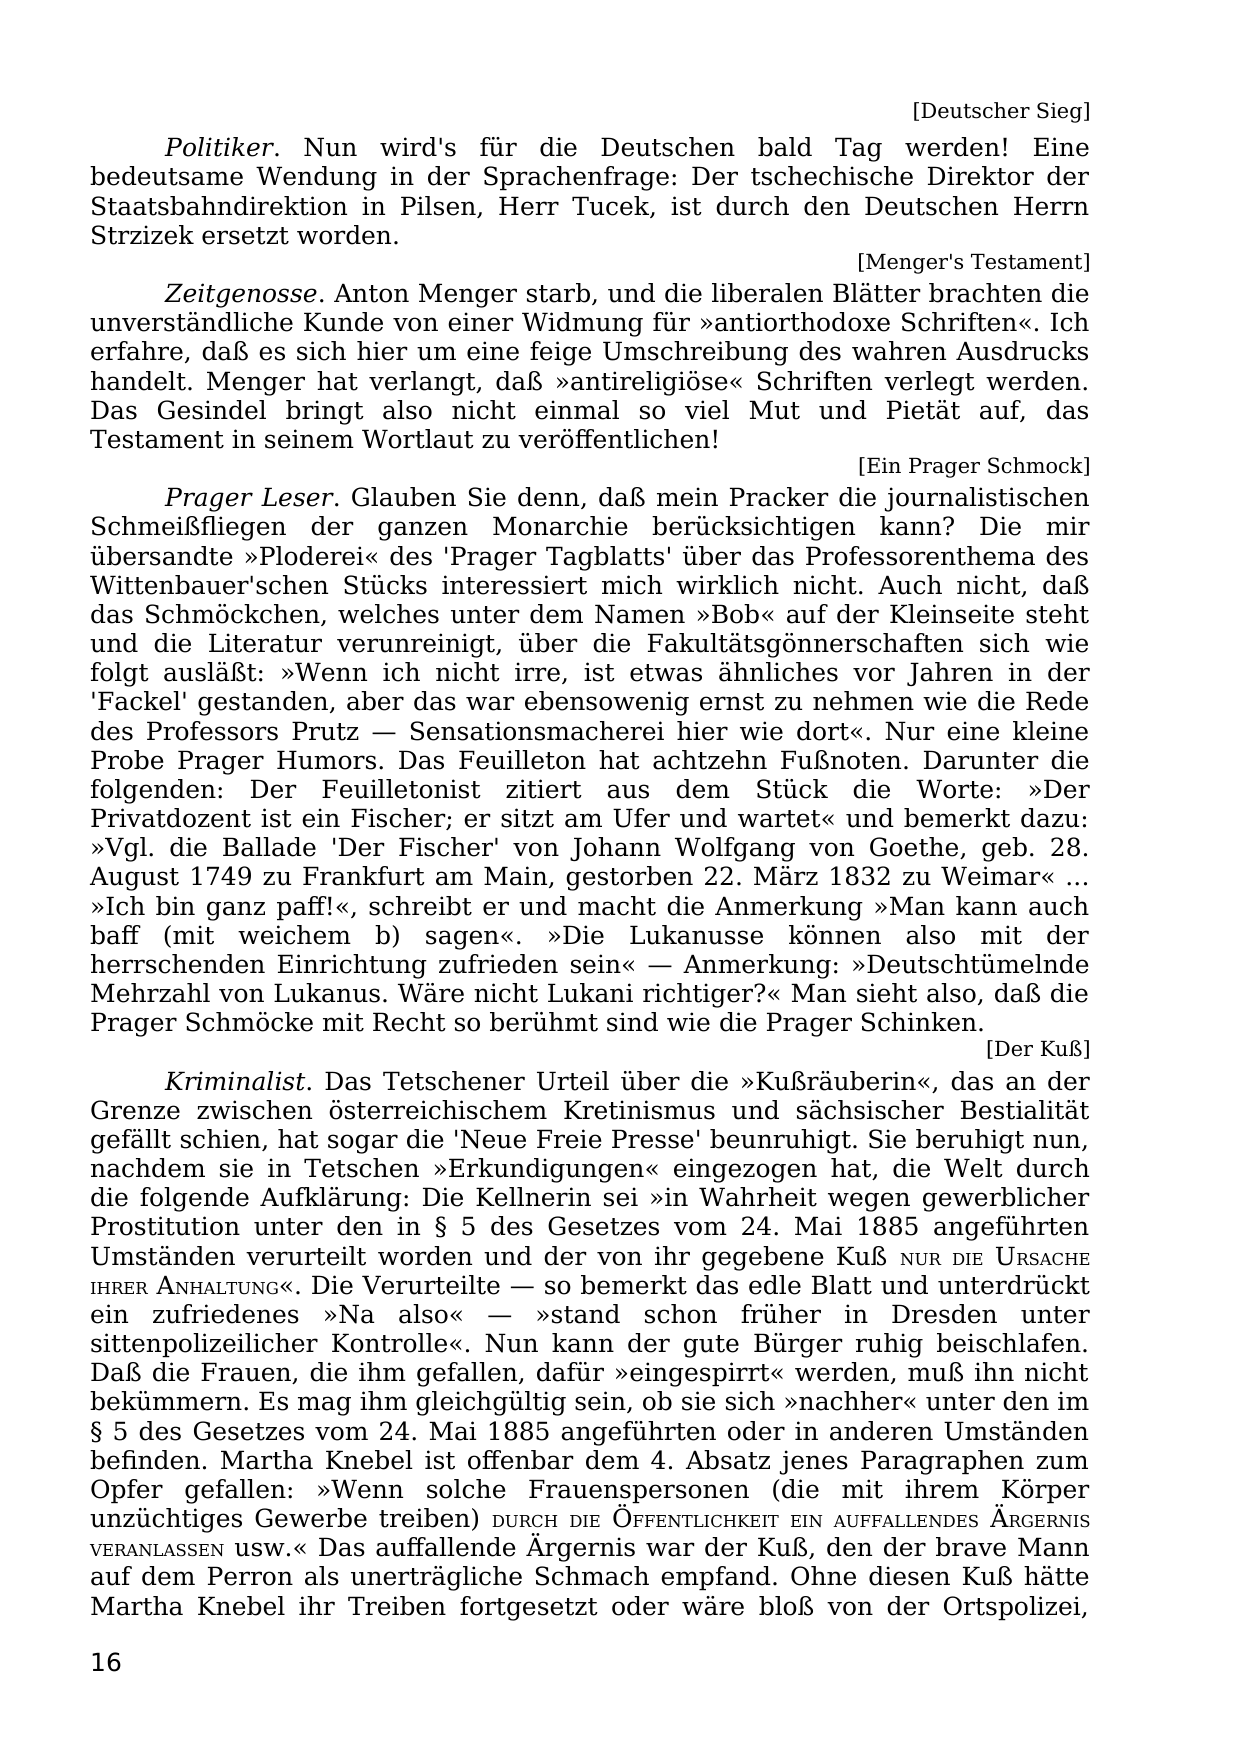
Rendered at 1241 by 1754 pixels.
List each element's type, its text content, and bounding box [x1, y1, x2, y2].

text Prager Leser. Glauben Sie denn, daß mein Pracker die journalistischen Schmeißfliegen der ganzen Monarchie berücksichtigen kann? Die mir übersandte »Ploderei« des 'Prager Tagblatts' über das Professorenthema des Wittenbauer'schen Stücks interessiert mich wirklich nicht. Auch nicht, daß das Schmöckchen, welches unter dem Namen »Bob« auf der Kleinseite steht und die Literatur verunreinigt, über die Fakultätsgönnerschaften sich wie folgt ausläßt: »Wenn ich nicht irre, ist etwas ähnliches vor Jahren in der 'Fackel' gestanden, aber das war ebensowenig ernst zu nehmen wie die Rede des Professors Prutz — Sensationsmacherei hier wie dort«. Nur eine kleine Probe Prager Humors. Das Feuilleton hat achtzehn Fußnoten. Darunter die folgenden: Der Feuilletonist zitiert aus dem Stück die Worte: »Der Privatdozent ist ein Fischer; er sitzt am Ufer und wartet« und bemerkt dazu: »Vgl. die Ballade 'Der Fischer' von Johann Wolfgang von Goethe, geb. 28. August 1749 zu Frankfurt am Main, gestorben 22. März 1832 zu Weimar« ... »Ich bin ganz paff!«, schreibt er und macht die Anmerkung »Man kann auch baff (mit weichem b) sagen«. »Die Lukanusse können also mit der herrschenden Einrichtung zufrieden sein« — Anmerkung: »Deutschtümelnde Mehrzahl von Lukanus. Wäre nicht Lukani richtiger?« Man sieht also, daß die Prager Schmöcke mit Recht so berühmt sind wie die Prager Schinken. [90, 478, 1091, 1037]
text [Der Kuß] [90, 1037, 1091, 1062]
text Zeitgenosse. Anton Menger starb, und die liberalen Blätter brachten die unverständliche Kunde von einer Widmung für »antiorthodoxe Schriften«. Ich erfahre, daß es sich hier um eine feige Umschreibung des wahren Ausdrucks handelt. Menger hat verlangt, daß »antireligiöse« Schriften verlegt werden. Das Gesindel bringt also nicht einmal so viel Mut und Pietät auf, das Testament in seinem Wortlaut zu veröffentlichen! [90, 274, 1091, 454]
text [Deutscher Sieg] [90, 99, 1091, 123]
text Kriminalist. Das Tetschener Urteil über die »Kußräuberin«, das an der Grenze zwischen österreichischem Kretinismus und sächsischer Bestialität gefällt schien, hat sogar die 'Neue Freie Presse' beunruhigt. Sie beruhigt nun, nachdem sie in Tetschen »Erkundigungen« eingezogen hat, die Welt durch die folgende Aufklärung: Die Kellnerin sei »in Wahrheit wegen gewerblicher Prostitution unter den in § 5 des Gesetzes vom 24. Mai 1885 angeführten Umständen verurteilt worden und der von ihr gegebene Kuß nur die Ursache ihrer Anhaltung«. Die Verurteilte — so bemerkt das edle Blatt und unterdrückt ein zufriedenes »Na also« — »stand schon früher in Dresden unter sittenpolizeilicher Kontrolle«. Nun kann der gute Bürger ruhig beischlafen. Daß die Frauen, die ihm gefallen, dafür »eingespirrt« werden, muß ihn nicht bekümmern. Es mag ihm gleichgültig sein, ob sie sich »nachher« unter den im § 5 des Gesetzes vom 24. Mai 1885 angeführten oder in anderen Umständen befinden. Martha Knebel ist offenbar dem 4. Absatz jenes Paragraphen zum Opfer gefallen: »Wenn solche Frauenspersonen (die mit ihrem Körper unzüchtiges Gewerbe treiben) durch die Öffentlichkeit ein auffallendes Ärgernis veranlassen usw.« Das auffallende Ärgernis war der Kuß, den der brave Mann auf dem Perron als unerträgliche Schmach empfand. Ohne diesen Kuß hätte Martha Knebel ihr Treiben fortgesetzt oder wäre bloß von der Ortspolizei, [90, 1062, 1091, 1621]
text [Menger's Testament] [90, 250, 1091, 274]
text Politiker. Nun wird's für die Deutschen bald Tag werden! Eine bedeutsame Wendung in der Sprachenfrage: Der tschechische Direktor der Staatsbahndirektion in Pilsen, Herr Tucek, ist durch den Deutschen Herrn Strzizek ersetzt worden. [90, 123, 1091, 250]
text [Ein Prager Schmock] [90, 454, 1091, 478]
